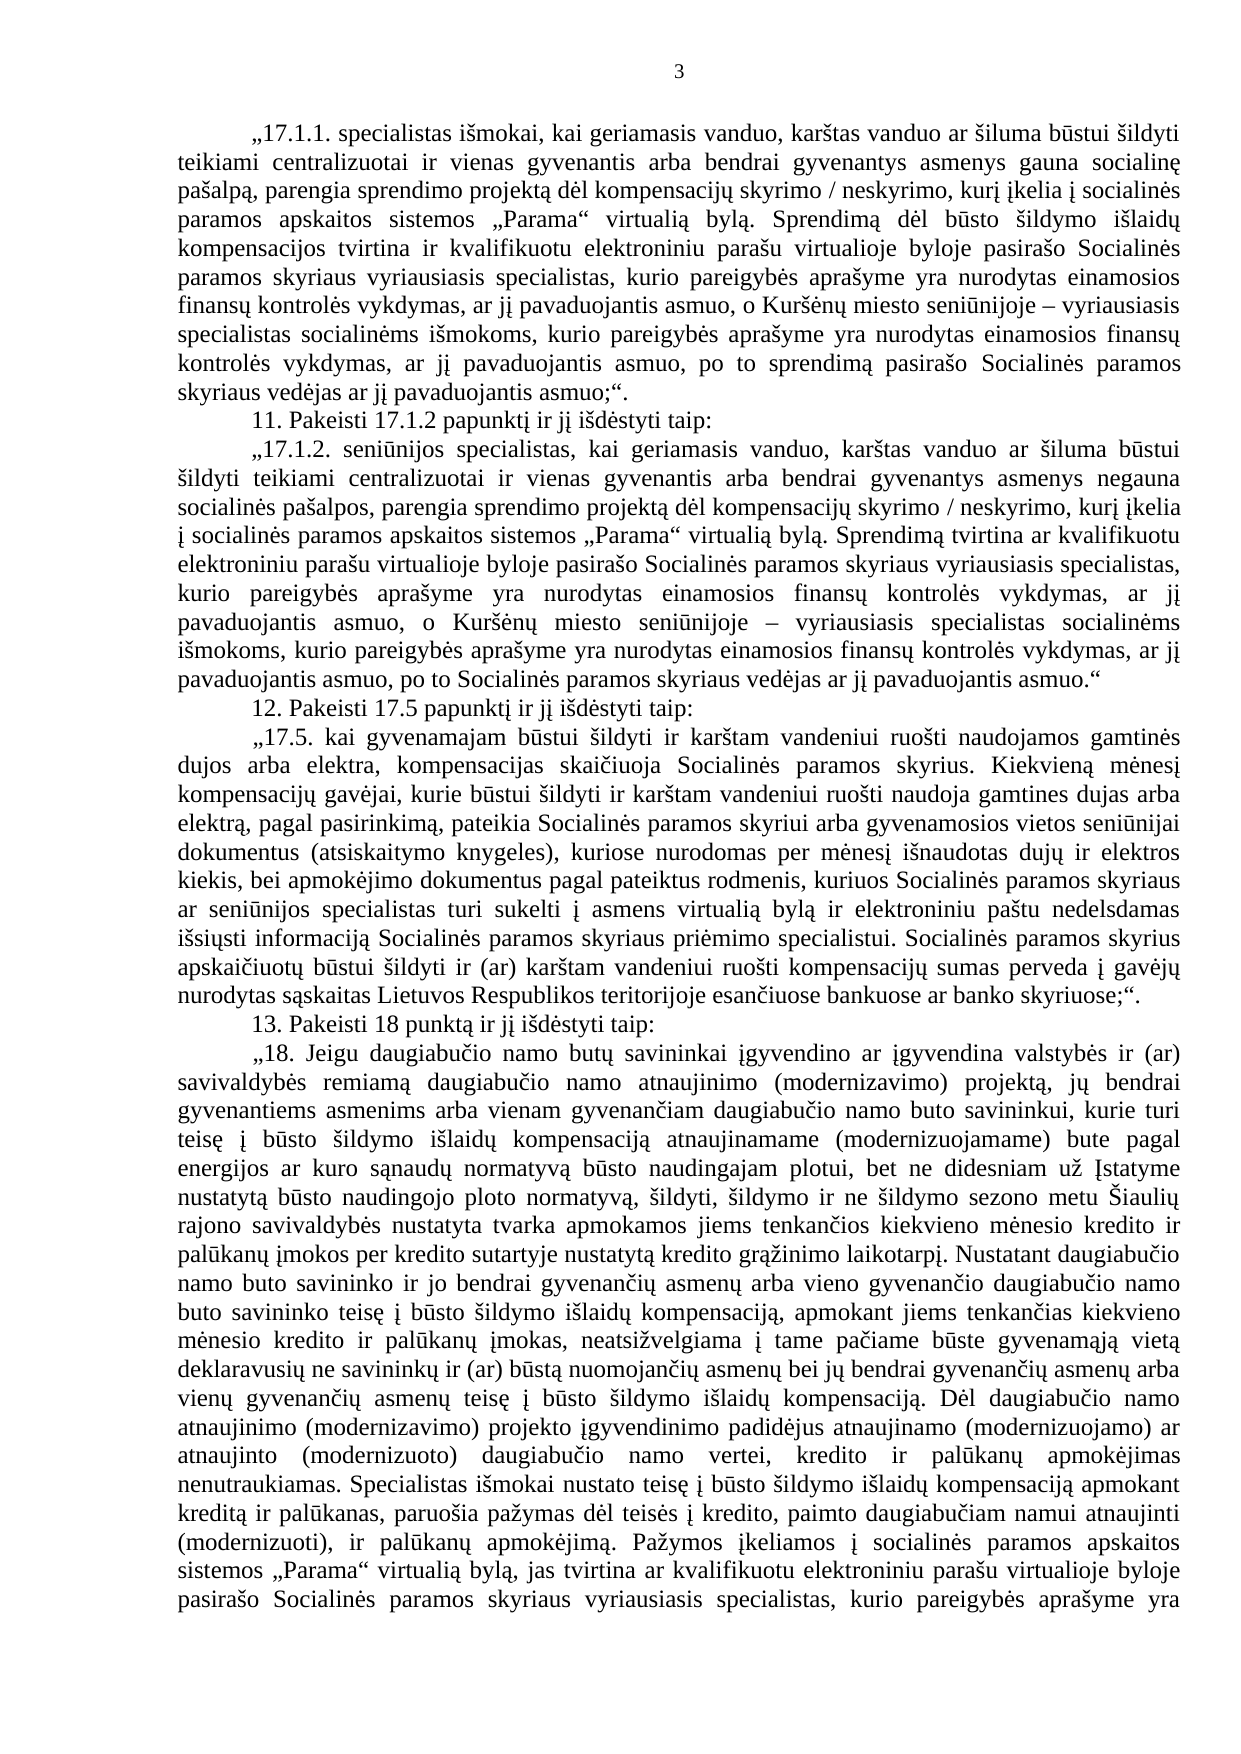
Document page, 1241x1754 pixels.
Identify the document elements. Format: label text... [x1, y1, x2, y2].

text 12. Pakeisti 17.5 papunktį ir jį išdėstyti taip: [177, 693, 1181, 722]
text „17.1.2. seniūnijos specialistas, kai geriamasis vanduo, karštas vanduo ar šiluma būstui šildyti teikiami centralizuotai ir vienas gyvenantis arba bendrai gyvenantys asmenys negauna socialinės pašalpos, parengia sprendimo projektą dėl kompensacijų skyrimo / neskyrimo, kurį įkelia į socialinės paramos apskaitos sistemos „Parama“ virtualią bylą. Sprendimą tvirtina ar kvalifikuotu elektroniniu parašu virtualioje byloje pasirašo Socialinės paramos skyriaus vyriausiasis specialistas, kurio pareigybės aprašyme yra nurodytas einamosios finansų kontrolės vykdymas, ar jį pavaduojantis asmuo, o Kuršėnų miesto seniūnijoje – vyriausiasis specialistas socialinėms išmokoms, kurio pareigybės aprašyme yra nurodytas einamosios finansų kontrolės vykdymas, ar jį pavaduojantis asmuo, po to Socialinės paramos skyriaus vedėjas ar jį pavaduojantis asmuo.“ [177, 434, 1181, 693]
text 13. Pakeisti 18 punktą ir jį išdėstyti taip: [177, 1009, 1181, 1038]
text „17.5. kai gyvenamajam būstui šildyti ir karštam vandeniui ruošti naudojamos gamtinės dujos arba elektra, kompensacijas skaičiuoja Socialinės paramos skyrius. Kiekvieną mėnesį kompensacijų gavėjai, kurie būstui šildyti ir karštam vandeniui ruošti naudoja gamtines dujas arba elektrą, pagal pasirinkimą, pateikia Socialinės paramos skyriui arba gyvenamosios vietos seniūnijai dokumentus (atsiskaitymo knygeles), kuriose nurodomas per mėnesį išnaudotas dujų ir elektros kiekis, bei apmokėjimo dokumentus pagal pateiktus rodmenis, kuriuos Socialinės paramos skyriaus ar seniūnijos specialistas turi sukelti į asmens virtualią bylą ir elektroniniu paštu nedelsdamas išsiųsti informaciją Socialinės paramos skyriaus priėmimo specialistui. Socialinės paramos skyrius apskaičiuotų būstui šildyti ir (ar) karštam vandeniui ruošti kompensacijų sumas perveda į gavėjų nurodytas sąskaitas Lietuvos Respublikos teritorijoje esančiuose bankuose ar banko skyriuose;“. [177, 722, 1181, 1009]
text „17.1.1. specialistas išmokai, kai geriamasis vanduo, karštas vanduo ar šiluma būstui šildyti teikiami centralizuotai ir vienas gyvenantis arba bendrai gyvenantys asmenys gauna socialinę pašalpą, parengia sprendimo projektą dėl kompensacijų skyrimo / neskyrimo, kurį įkelia į socialinės paramos apskaitos sistemos „Parama“ virtualią bylą. Sprendimą dėl būsto šildymo išlaidų kompensacijos tvirtina ir kvalifikuotu elektroniniu parašu virtualioje byloje pasirašo Socialinės paramos skyriaus vyriausiasis specialistas, kurio pareigybės aprašyme yra nurodytas einamosios finansų kontrolės vykdymas, ar jį pavaduojantis asmuo, o Kuršėnų miesto seniūnijoje – vyriausiasis specialistas socialinėms išmokoms, kurio pareigybės aprašyme yra nurodytas einamosios finansų kontrolės vykdymas, ar jį pavaduojantis asmuo, po to sprendimą pasirašo Socialinės paramos skyriaus vedėjas ar jį pavaduojantis asmuo;“. [177, 118, 1181, 406]
text 11. Pakeisti 17.1.2 papunktį ir jį išdėstyti taip: [177, 406, 1181, 434]
text „18. Jeigu daugiabučio namo butų savininkai įgyvendino ar įgyvendina valstybės ir (ar) savivaldybės remiamą daugiabučio namo atnaujinimo (modernizavimo) projektą, jų bendrai gyvenantiems asmenims arba vienam gyvenančiam daugiabučio namo buto savininkui, kurie turi teisę į būsto šildymo išlaidų kompensaciją atnaujinamame (modernizuojamame) bute pagal energijos ar kuro sąnaudų normatyvą būsto naudingajam plotui, bet ne didesniam už Įstatyme nustatytą būsto naudingojo ploto normatyvą, šildyti, šildymo ir ne šildymo sezono metu Šiaulių rajono savivaldybės nustatyta tvarka apmokamos jiems tenkančios kiekvieno mėnesio kredito ir palūkanų įmokos per kredito sutartyje nustatytą kredito grąžinimo laikotarpį. Nustatant daugiabučio namo buto savininko ir jo bendrai gyvenančių asmenų arba vieno gyvenančio daugiabučio namo buto savininko teisę į būsto šildymo išlaidų kompensaciją, apmokant jiems tenkančias kiekvieno mėnesio kredito ir palūkanų įmokas, neatsižvelgiama į tame pačiame būste gyvenamąją vietą deklaravusių ne savininkų ir (ar) būstą nuomojančių asmenų bei jų bendrai gyvenančių asmenų arba vienų gyvenančių asmenų teisę į būsto šildymo išlaidų kompensaciją. Dėl daugiabučio namo atnaujinimo (modernizavimo) projekto įgyvendinimo padidėjus atnaujinamo (modernizuojamo) ar atnaujinto (modernizuoto) daugiabučio namo vertei, kredito ir palūkanų apmokėjimas nenutraukiamas. Specialistas išmokai nustato teisę į būsto šildymo išlaidų kompensaciją apmokant kreditą ir palūkanas, paruošia pažymas dėl teisės į kredito, paimto daugiabučiam namui atnaujinti (modernizuoti), ir palūkanų apmokėjimą. Pažymos įkeliamos į socialinės paramos apskaitos sistemos „Parama“ virtualią bylą, jas tvirtina ar kvalifikuotu elektroniniu parašu virtualioje byloje pasirašo Socialinės paramos skyriaus vyriausiasis specialistas, kurio pareigybės aprašyme yra [177, 1038, 1181, 1613]
